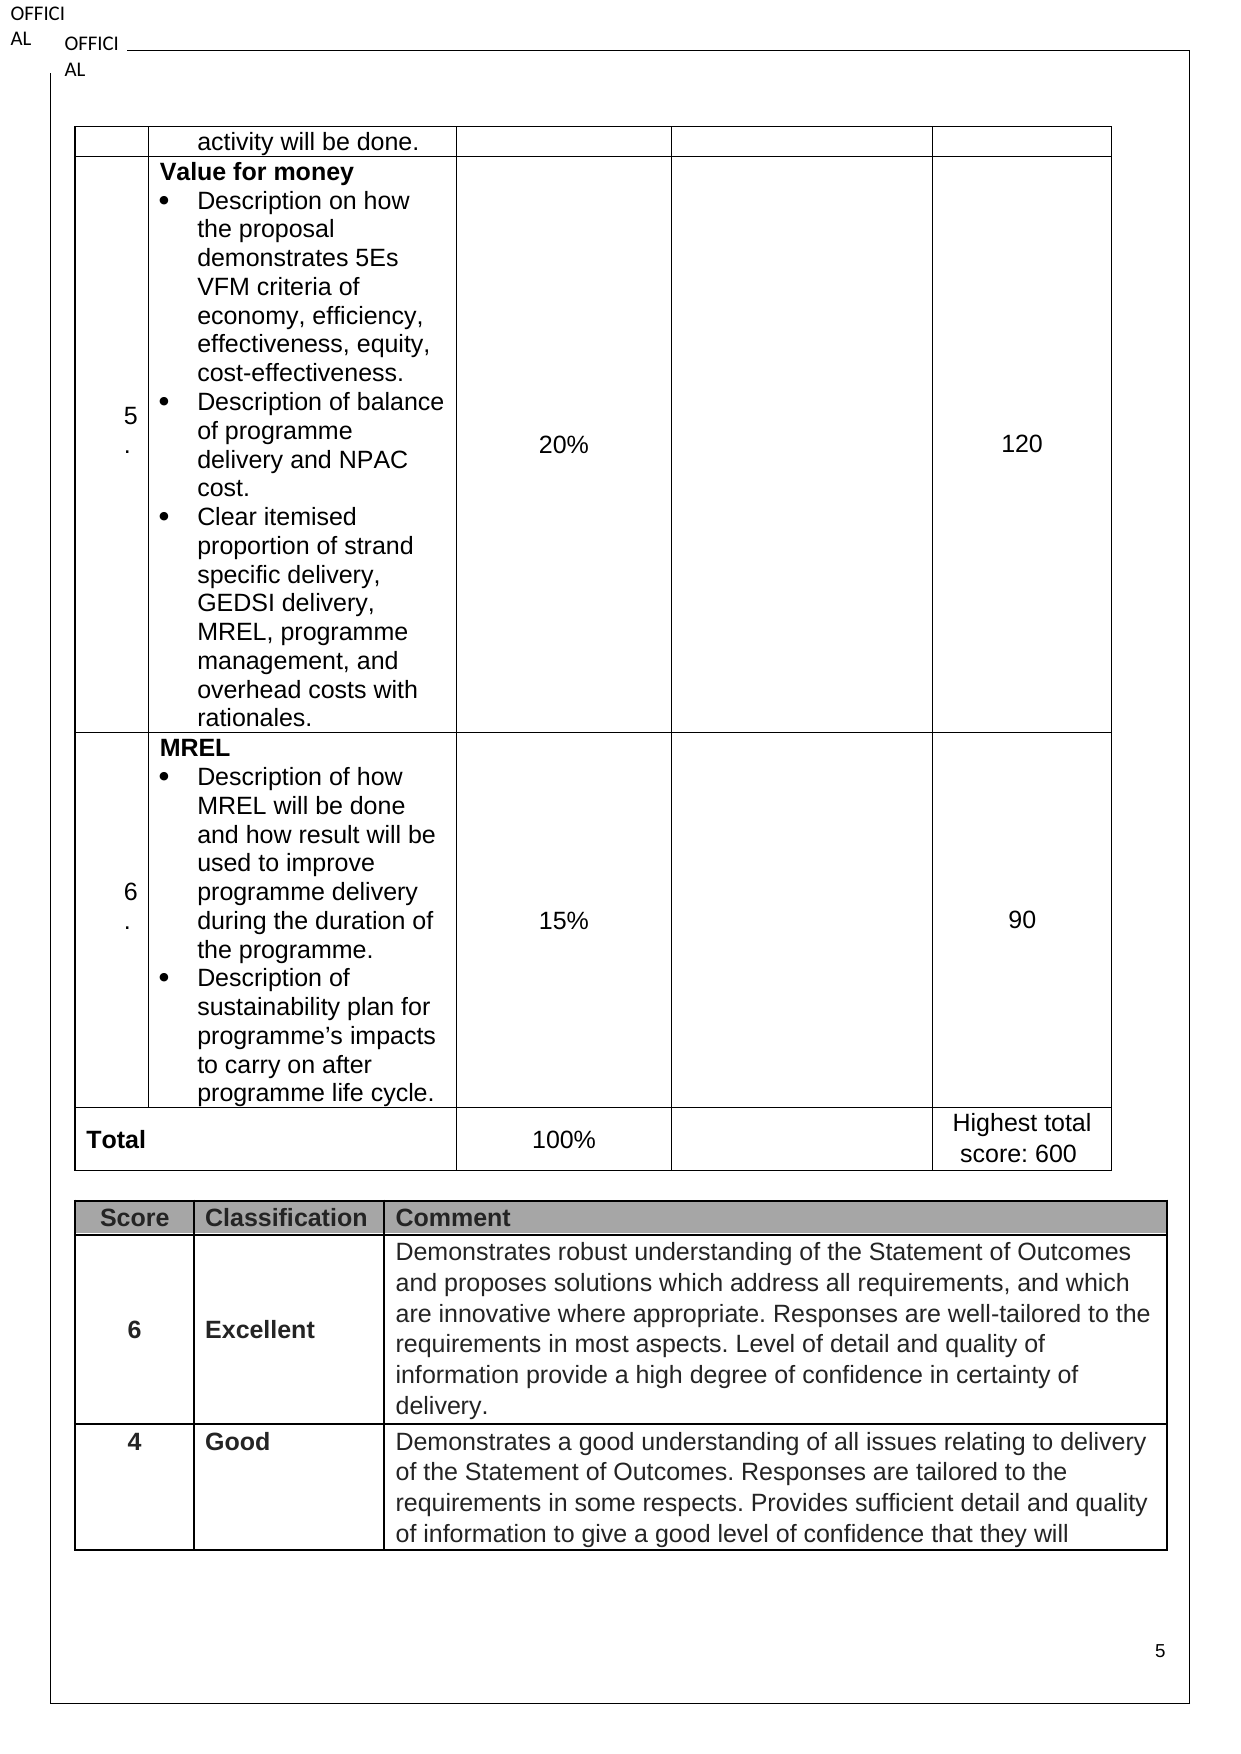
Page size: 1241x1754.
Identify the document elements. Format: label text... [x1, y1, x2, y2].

table_cell 20% [457, 157, 671, 732]
table_cell Demonstrates robust understanding of the Statement of Outcomes and proposes solutions which address all requirements, and which are innovative where appropriate. Responses are well-tailored to the requirements in most aspects. Level of detail and quality of information provide a high degree of confidence in certainty of delivery. [385, 1236, 1166, 1423]
table_header Comment [385, 1202, 1166, 1233]
table_cell 90 [933, 733, 1111, 1107]
table_cell [672, 1108, 932, 1170]
table_cell 15% [457, 733, 671, 1107]
table_cell Total [76, 1108, 456, 1170]
table_cell MREL Description of how MREL will be done and how result will be used to improve programme delivery during the duration of the programme. Description of sustainability plan for programme’s impacts to carry on after programme life cycle. [149, 733, 456, 1107]
table_cell [672, 127, 932, 156]
table_cell [933, 127, 1111, 156]
table_cell Highest total score: 600 [933, 1108, 1111, 1170]
table_cell [457, 127, 671, 156]
table_cell 100% [457, 1108, 671, 1170]
table_header Score [76, 1202, 193, 1233]
table_header Classification [195, 1202, 383, 1233]
table_cell 6 [76, 1236, 193, 1423]
table_cell Demonstrates a good understanding of all issues relating to delivery of the Statement of Outcomes. Responses are tailored to the requirements in some respects. Provides sufficient detail and quality of information to give a good level of confidence that they will [385, 1425, 1166, 1549]
table_cell [672, 733, 932, 1107]
table_cell Excellent [195, 1236, 383, 1423]
table_cell 4 [76, 1425, 193, 1549]
table_cell activity will be done. [149, 127, 456, 156]
table_cell Value for money Description on how the proposal demonstrates 5Es VFM criteria of economy, efficiency, effectiveness, equity, cost-effectiveness. Description of balance of programme delivery and NPAC cost. Clear itemised proportion of strand specific delivery, GEDSI delivery, MREL, programme management, and overhead costs with rationales. [149, 157, 456, 732]
table_cell [672, 157, 932, 732]
table_cell Good [195, 1425, 383, 1549]
table_cell [76, 127, 148, 156]
table_cell [76, 733, 148, 1107]
table_cell 120 [933, 157, 1111, 732]
table_cell [76, 157, 148, 732]
